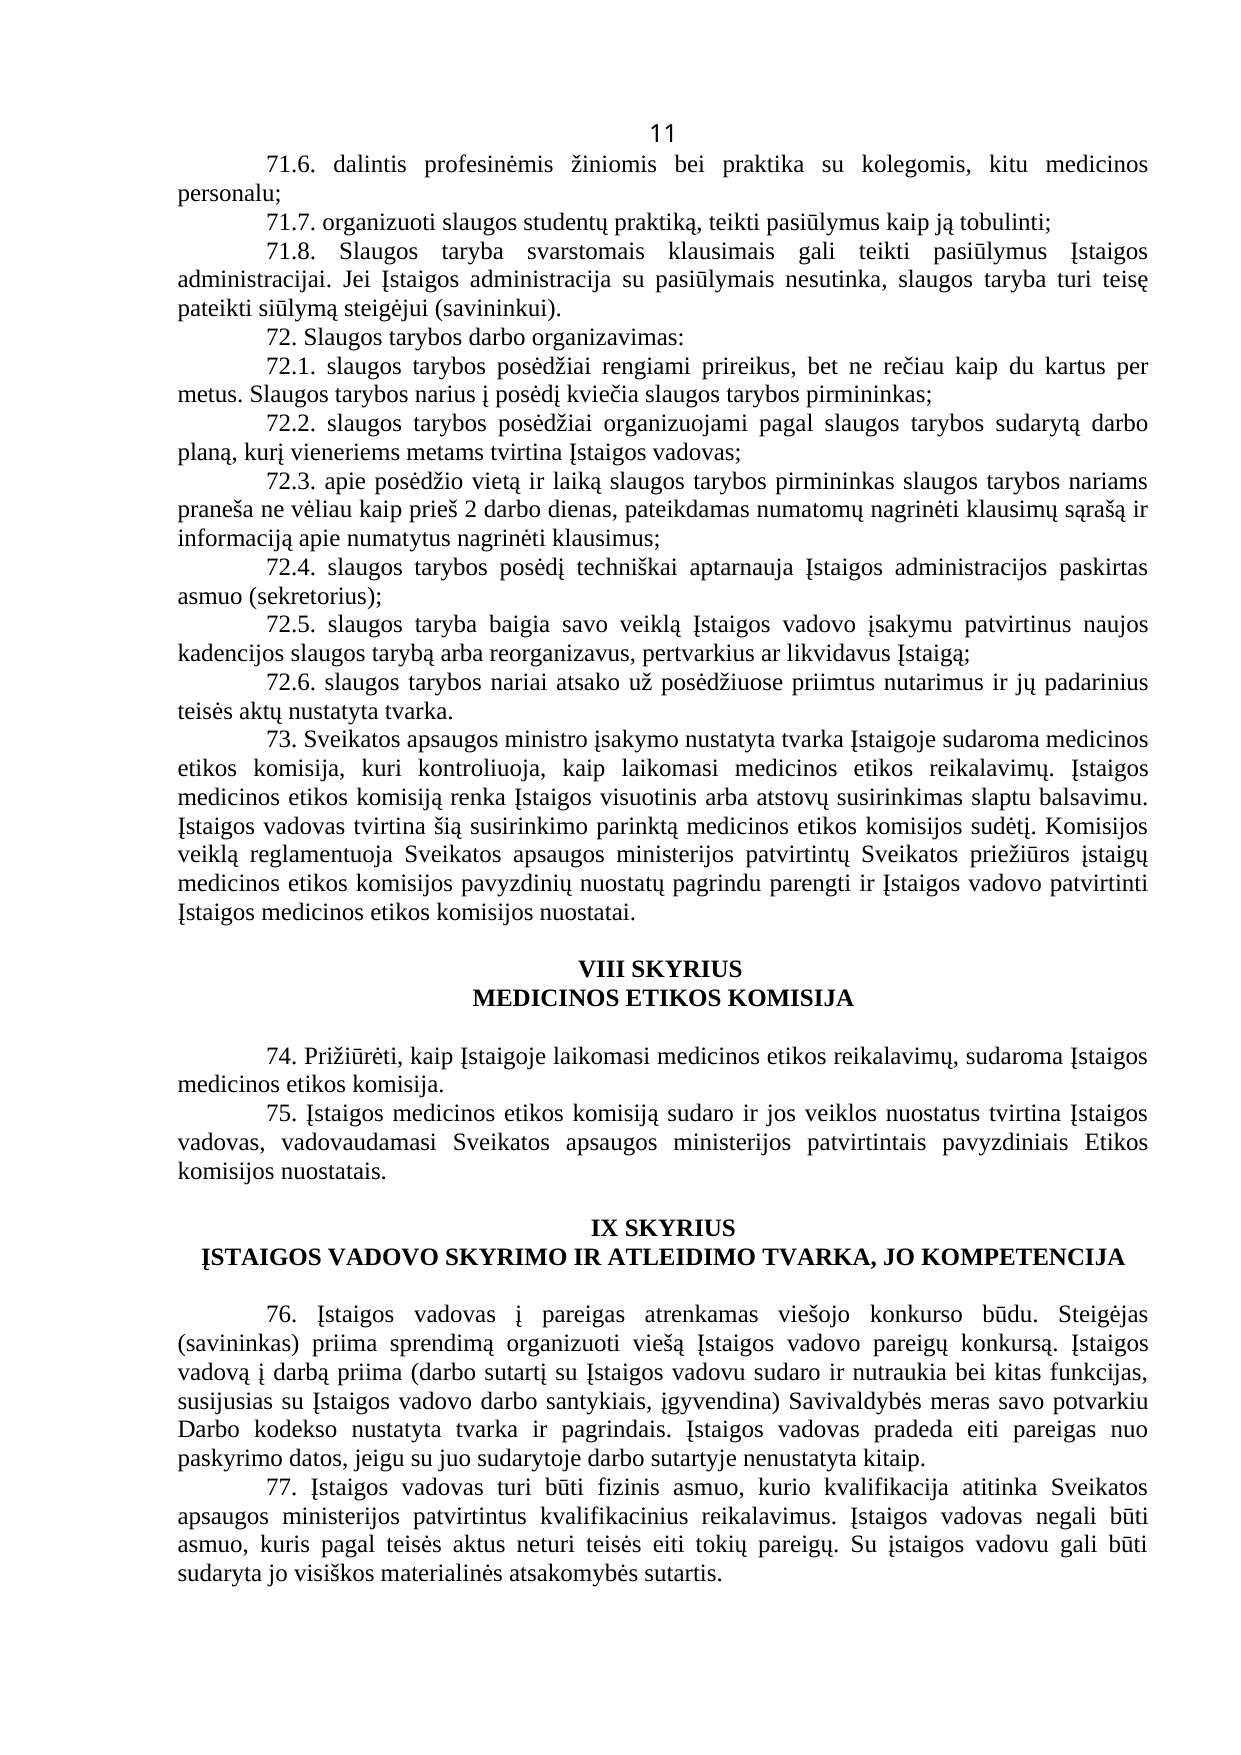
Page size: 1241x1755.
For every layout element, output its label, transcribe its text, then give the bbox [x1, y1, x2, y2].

text ĮSTAIGOS VADOVO SKYRIMO IR ATLEIDIMO TVARKA, JO KOMPETENCIJA [177, 1242, 1149, 1271]
text MEDICINOS ETIKOS KOMISIJA [177, 983, 1149, 1012]
text 72.1. slaugos tarybos posėdžiai rengiami prireikus, bet ne rečiau kaip du kartus per metus. Slaugos tarybos narius į posėdį kviečia slaugos tarybos pirmininkas; [177, 351, 1149, 408]
text 74. Prižiūrėti, kaip Įstaigoje laikomasi medicinos etikos reikalavimų, sudaroma Įstaigos medicinos etikos komisija. [177, 1041, 1149, 1098]
text 71.7. organizuoti slaugos studentų praktiką, teikti pasiūlymus kaip ją tobulinti; [177, 207, 1149, 236]
text 72.2. slaugos tarybos posėdžiai organizuojami pagal slaugos tarybos sudarytą darbo planą, kurį vieneriems metams tvirtina Įstaigos vadovas; [177, 408, 1149, 466]
text 72. Slaugos tarybos darbo organizavimas: [177, 322, 1149, 351]
text 72.6. slaugos tarybos nariai atsako už posėdžiuose priimtus nutarimus ir jų padarinius teisės aktų nustatyta tvarka. [177, 667, 1149, 724]
text 73. Sveikatos apsaugos ministro įsakymo nustatyta tvarka Įstaigoje sudaroma medicinos etikos komisija, kuri kontroliuoja, kaip laikomasi medicinos etikos reikalavimų. Įstaigos medicinos etikos komisiją renka Įstaigos visuotinis arba atstovų susirinkimas slaptu balsavimu. Įstaigos vadovas tvirtina šią susirinkimo parinktą medicinos etikos komisijos sudėtį. Komisijos veiklą reglamentuoja Sveikatos apsaugos ministerijos patvirtintų Sveikatos priežiūros įstaigų medicinos etikos komisijos pavyzdinių nuostatų pagrindu parengti ir Įstaigos vadovo patvirtinti Įstaigos medicinos etikos komisijos nuostatai. [177, 724, 1149, 926]
text 76. Įstaigos vadovas į pareigas atrenkamas viešojo konkurso būdu. Steigėjas (savininkas) priima sprendimą organizuoti viešą Įstaigos vadovo pareigų konkursą. Įstaigos vadovą į darbą priima (darbo sutartį su Įstaigos vadovu sudaro ir nutraukia bei kitas funkcijas, susijusias su Įstaigos vadovo darbo santykiais, įgyvendina) Savivaldybės meras savo potvarkiu Darbo kodekso nustatyta tvarka ir pagrindais. Įstaigos vadovas pradeda eiti pareigas nuo paskyrimo datos, jeigu su juo sudarytoje darbo sutartyje nenustatyta kitaip. [177, 1299, 1149, 1472]
text 71.6. dalintis profesinėmis žiniomis bei praktika su kolegomis, kitu medicinos personalu; [177, 149, 1149, 207]
text 71.8. Slaugos taryba svarstomais klausimais gali teikti pasiūlymus Įstaigos administracijai. Jei Įstaigos administracija su pasiūlymais nesutinka, slaugos taryba turi teisę pateikti siūlymą steigėjui (savininkui). [177, 236, 1149, 322]
text 77. Įstaigos vadovas turi būti fizinis asmuo, kurio kvalifikacija atitinka Sveikatos apsaugos ministerijos patvirtintus kvalifikacinius reikalavimus. Įstaigos vadovas negali būti asmuo, kuris pagal teisės aktus neturi teisės eiti tokių pareigų. Su įstaigos vadovu gali būti sudaryta jo visiškos materialinės atsakomybės sutartis. [177, 1472, 1149, 1587]
text VIII SKYRIUS [177, 954, 1149, 983]
text IX SKYRIUS [177, 1213, 1149, 1242]
text 72.3. apie posėdžio vietą ir laiką slaugos tarybos pirmininkas slaugos tarybos nariams praneša ne vėliau kaip prieš 2 darbo dienas, pateikdamas numatomų nagrinėti klausimų sąrašą ir informaciją apie numatytus nagrinėti klausimus; [177, 466, 1149, 552]
text 72.5. slaugos taryba baigia savo veiklą Įstaigos vadovo įsakymu patvirtinus naujos kadencijos slaugos tarybą arba reorganizavus, pertvarkius ar likvidavus Įstaigą; [177, 609, 1149, 667]
text 72.4. slaugos tarybos posėdį techniškai aptarnauja Įstaigos administracijos paskirtas asmuo (sekretorius); [177, 552, 1149, 609]
text 75. Įstaigos medicinos etikos komisiją sudaro ir jos veiklos nuostatus tvirtina Įstaigos vadovas, vadovaudamasi Sveikatos apsaugos ministerijos patvirtintais pavyzdiniais Etikos komisijos nuostatais. [177, 1098, 1149, 1184]
